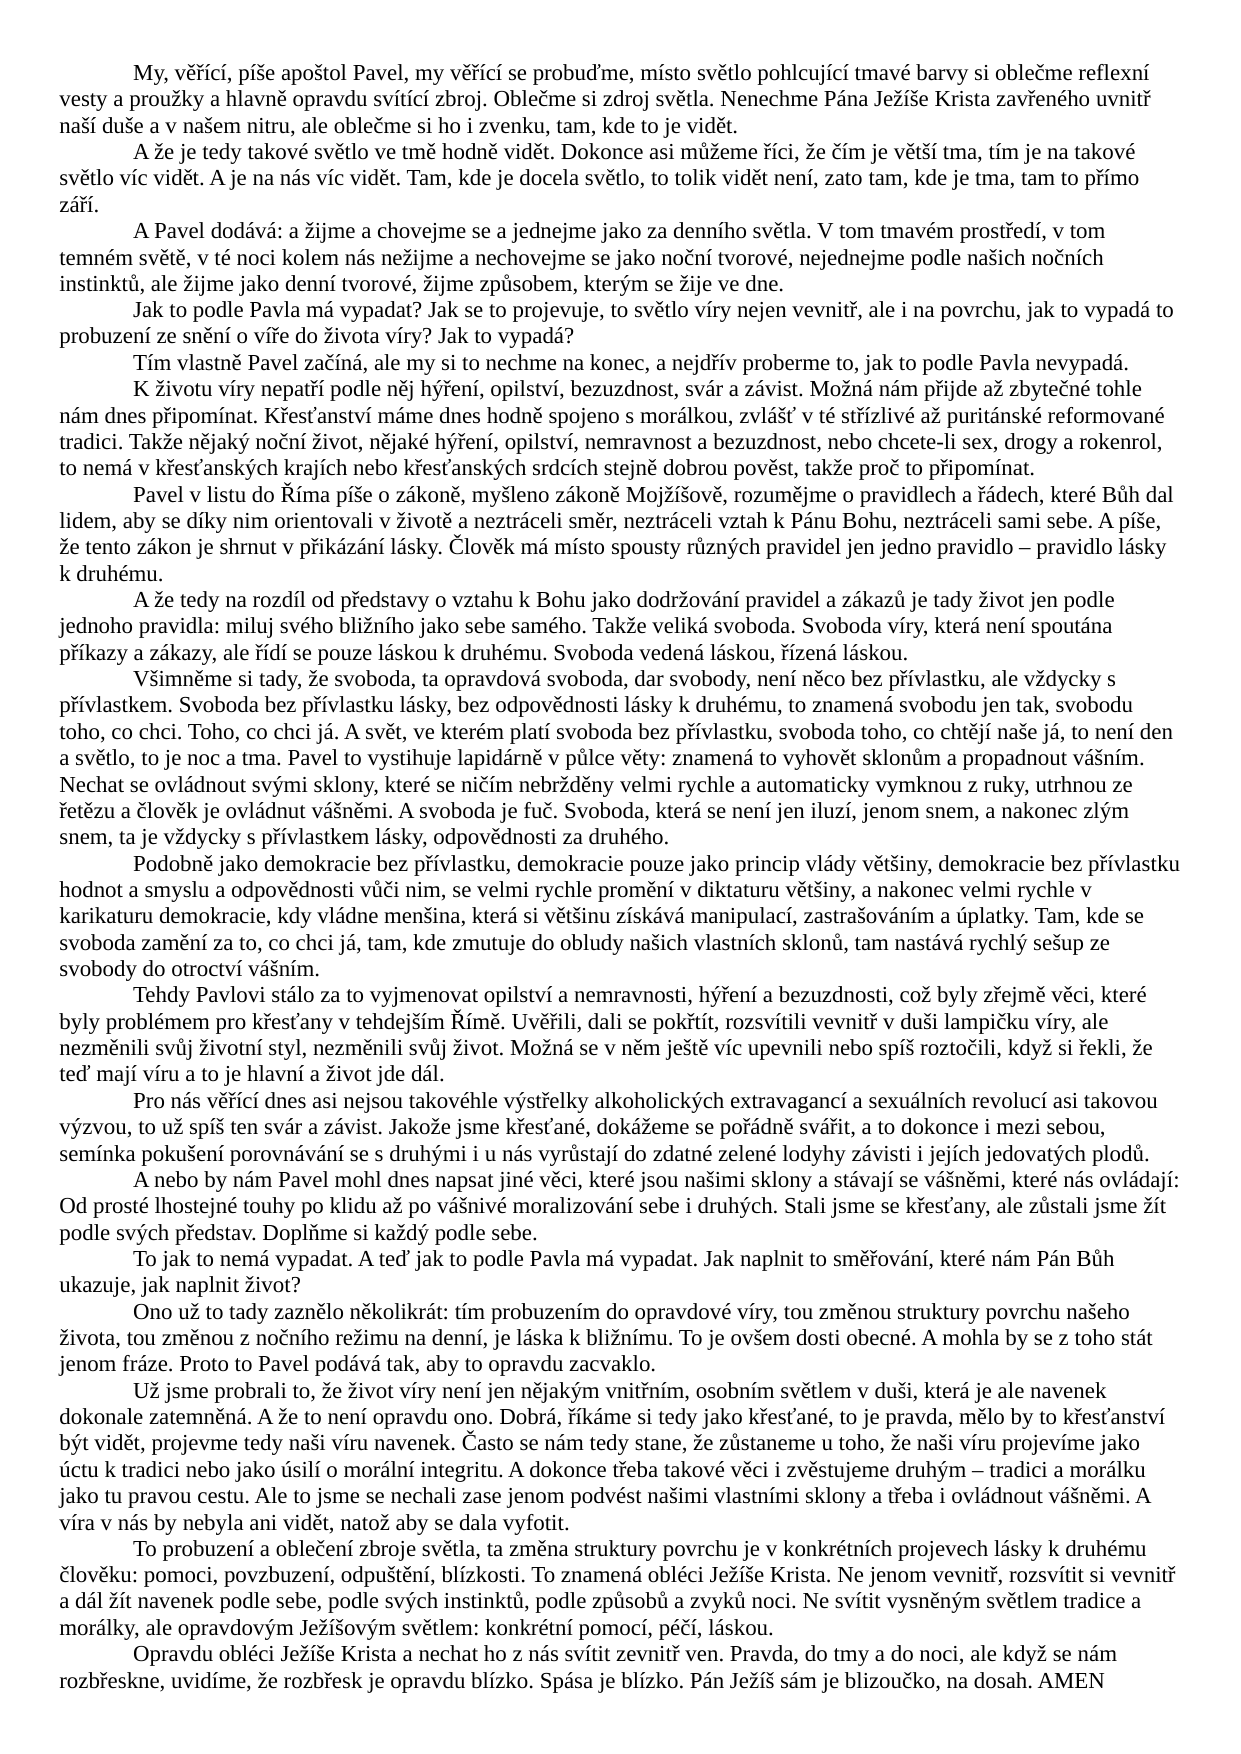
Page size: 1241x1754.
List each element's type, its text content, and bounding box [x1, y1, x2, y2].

text K životu víry nepatří podle něj hýření, opilství, bezuzdnost, svár a závist. Možná nám přijde až zbytečné tohle nám dnes připomínat. Křesťanství máme dnes hodně spojeno s morálkou, zvlášť v té střízlivé až puritánské reformované tradici. Takže nějaký noční život, nějaké hýření, opilství, nemravnost a bezuzdnost, nebo chcete-li sex, drogy a rokenrol, to nemá v křesťanských krajích nebo křesťanských srdcích stejně dobrou pověst, takže proč to připomínat. [59, 375, 1181, 481]
text To jak to nemá vypadat. A teď jak to podle Pavla má vypadat. Jak naplnit to směřování, které nám Pán Bůh ukazuje, jak naplnit život? [59, 1245, 1181, 1298]
text A nebo by nám Pavel mohl dnes napsat jiné věci, které jsou našimi sklony a stávají se vášněmi, které nás ovládají: Od prosté lhostejné touhy po klidu až po vášnivé moralizování sebe i druhých. Stali jsme se křesťany, ale zůstali jsme žít podle svých představ. Doplňme si každý podle sebe. [59, 1166, 1181, 1245]
text Ono už to tady zaznělo několikrát: tím probuzením do opravdové víry, tou změnou struktury povrchu našeho života, tou změnou z nočního režimu na denní, je láska k bližnímu. To je ovšem dosti obecné. A mohla by se z toho stát jenom fráze. Proto to Pavel podává tak, aby to opravdu zacvaklo. [59, 1298, 1181, 1377]
text Tím vlastně Pavel začíná, ale my si to nechme na konec, a nejdřív proberme to, jak to podle Pavla nevypadá. [59, 349, 1181, 375]
text My, věřící, píše apoštol Pavel, my věřící se probuďme, místo světlo pohlcující tmavé barvy si oblečme reflexní vesty a proužky a hlavně opravdu svítící zbroj. Oblečme si zdroj světla. Nenechme Pána Ježíše Krista zavřeného uvnitř naší duše a v našem nitru, ale oblečme si ho i zvenku, tam, kde to je vidět. [59, 59, 1181, 138]
text Všimněme si tady, že svoboda, ta opravdová svoboda, dar svobody, není něco bez přívlastku, ale vždycky s přívlastkem. Svoboda bez přívlastku lásky, bez odpovědnosti lásky k druhému, to znamená svobodu jen tak, svobodu toho, co chci. Toho, co chci já. A svět, ve kterém platí svoboda bez přívlastku, svoboda toho, co chtějí naše já, to není den a světlo, to je noc a tma. Pavel to vystihuje lapidárně v půlce věty: znamená to vyhovět sklonům a propadnout vášním. Nechat se ovládnout svými sklony, které se ničím nebržděny velmi rychle a automaticky vymknou z ruky, utrhnou ze řetězu a člověk je ovládnut vášněmi. A svoboda je fuč. Svoboda, která se není jen iluzí, jenom snem, a nakonec zlým snem, ta je vždycky s přívlastkem lásky, odpovědnosti za druhého. [59, 665, 1181, 850]
text Podobně jako demokracie bez přívlastku, demokracie pouze jako princip vlády většiny, demokracie bez přívlastku hodnot a smyslu a odpovědnosti vůči nim, se velmi rychle promění v diktaturu většiny, a nakonec velmi rychle v karikaturu demokracie, kdy vládne menšina, která si většinu získává manipulací, zastrašováním a úplatky. Tam, kde se svoboda zamění za to, co chci já, tam, kde zmutuje do obludy našich vlastních sklonů, tam nastává rychlý sešup ze svobody do otroctví vášním. [59, 850, 1181, 981]
text Tehdy Pavlovi stálo za to vyjmenovat opilství a nemravnosti, hýření a bezuzdnosti, což byly zřejmě věci, které byly problémem pro křesťany v tehdejším Římě. Uvěřili, dali se pokřtít, rozsvítili vevnitř v duši lampičku víry, ale nezměnili svůj životní styl, nezměnili svůj život. Možná se v něm ještě víc upevnili nebo spíš roztočili, když si řekli, že teď mají víru a to je hlavní a život jde dál. [59, 981, 1181, 1087]
text Už jsme probrali to, že život víry není jen nějakým vnitřním, osobním světlem v duši, která je ale navenek dokonale zatemněná. A že to není opravdu ono. Dobrá, říkáme si tedy jako křesťané, to je pravda, mělo by to křesťanství být vidět, projevme tedy naši víru navenek. Často se nám tedy stane, že zůstaneme u toho, že naši víru projevíme jako úctu k tradici nebo jako úsilí o morální integritu. A dokonce třeba takové věci i zvěstujeme druhým – tradici a morálku jako tu pravou cestu. Ale to jsme se nechali zase jenom podvést našimi vlastními sklony a třeba i ovládnout vášněmi. A víra v nás by nebyla ani vidět, natož aby se dala vyfotit. [59, 1377, 1181, 1535]
text A že je tedy takové světlo ve tmě hodně vidět. Dokonce asi můžeme říci, že čím je větší tma, tím je na takové světlo víc vidět. A je na nás víc vidět. Tam, kde je docela světlo, to tolik vidět není, zato tam, kde je tma, tam to přímo září. [59, 138, 1181, 217]
text To probuzení a oblečení zbroje světla, ta změna struktury povrchu je v konkrétních projevech lásky k druhému člověku: pomoci, povzbuzení, odpuštění, blízkosti. To znamená obléci Ježíše Krista. Ne jenom vevnitř, rozsvítit si vevnitř a dál žít navenek podle sebe, podle svých instinktů, podle způsobů a zvyků noci. Ne svítit vysněným světlem tradice a morálky, ale opravdovým Ježíšovým světlem: konkrétní pomocí, péčí, láskou. [59, 1535, 1181, 1640]
text A Pavel dodává: a žijme a chovejme se a jednejme jako za denního světla. V tom tmavém prostředí, v tom temném světě, v té noci kolem nás nežijme a nechovejme se jako noční tvorové, nejednejme podle našich nočních instinktů, ale žijme jako denní tvorové, žijme způsobem, kterým se žije ve dne. [59, 217, 1181, 296]
text A že tedy na rozdíl od představy o vztahu k Bohu jako dodržování pravidel a zákazů je tady život jen podle jednoho pravidla: miluj svého bližního jako sebe samého. Takže veliká svoboda. Svoboda víry, která není spoutána příkazy a zákazy, ale řídí se pouze láskou k druhému. Svoboda vedená láskou, řízená láskou. [59, 586, 1181, 665]
text Opravdu obléci Ježíše Krista a nechat ho z nás svítit zevnitř ven. Pravda, do tmy a do noci, ale když se nám rozbřeskne, uvidíme, že rozbřesk je opravdu blízko. Spása je blízko. Pán Ježíš sám je blizoučko, na dosah. AMEN [59, 1640, 1181, 1693]
text Jak to podle Pavla má vypadat? Jak se to projevuje, to světlo víry nejen vevnitř, ale i na povrchu, jak to vypadá to probuzení ze snění o víře do života víry? Jak to vypadá? [59, 296, 1181, 349]
text Pavel v listu do Říma píše o zákoně, myšleno zákoně Mojžíšově, rozumějme o pravidlech a řádech, které Bůh dal lidem, aby se díky nim orientovali v životě a neztráceli směr, neztráceli vztah k Pánu Bohu, neztráceli sami sebe. A píše, že tento zákon je shrnut v přikázání lásky. Člověk má místo spousty různých pravidel jen jedno pravidlo – pravidlo lásky k druhému. [59, 481, 1181, 586]
text Pro nás věřící dnes asi nejsou takovéhle výstřelky alkoholických extravagancí a sexuálních revolucí asi takovou výzvou, to už spíš ten svár a závist. Jakože jsme křesťané, dokážeme se pořádně svářit, a to dokonce i mezi sebou, semínka pokušení porovnávání se s druhými i u nás vyrůstají do zdatné zelené lodyhy závisti i jejích jedovatých plodů. [59, 1087, 1181, 1166]
